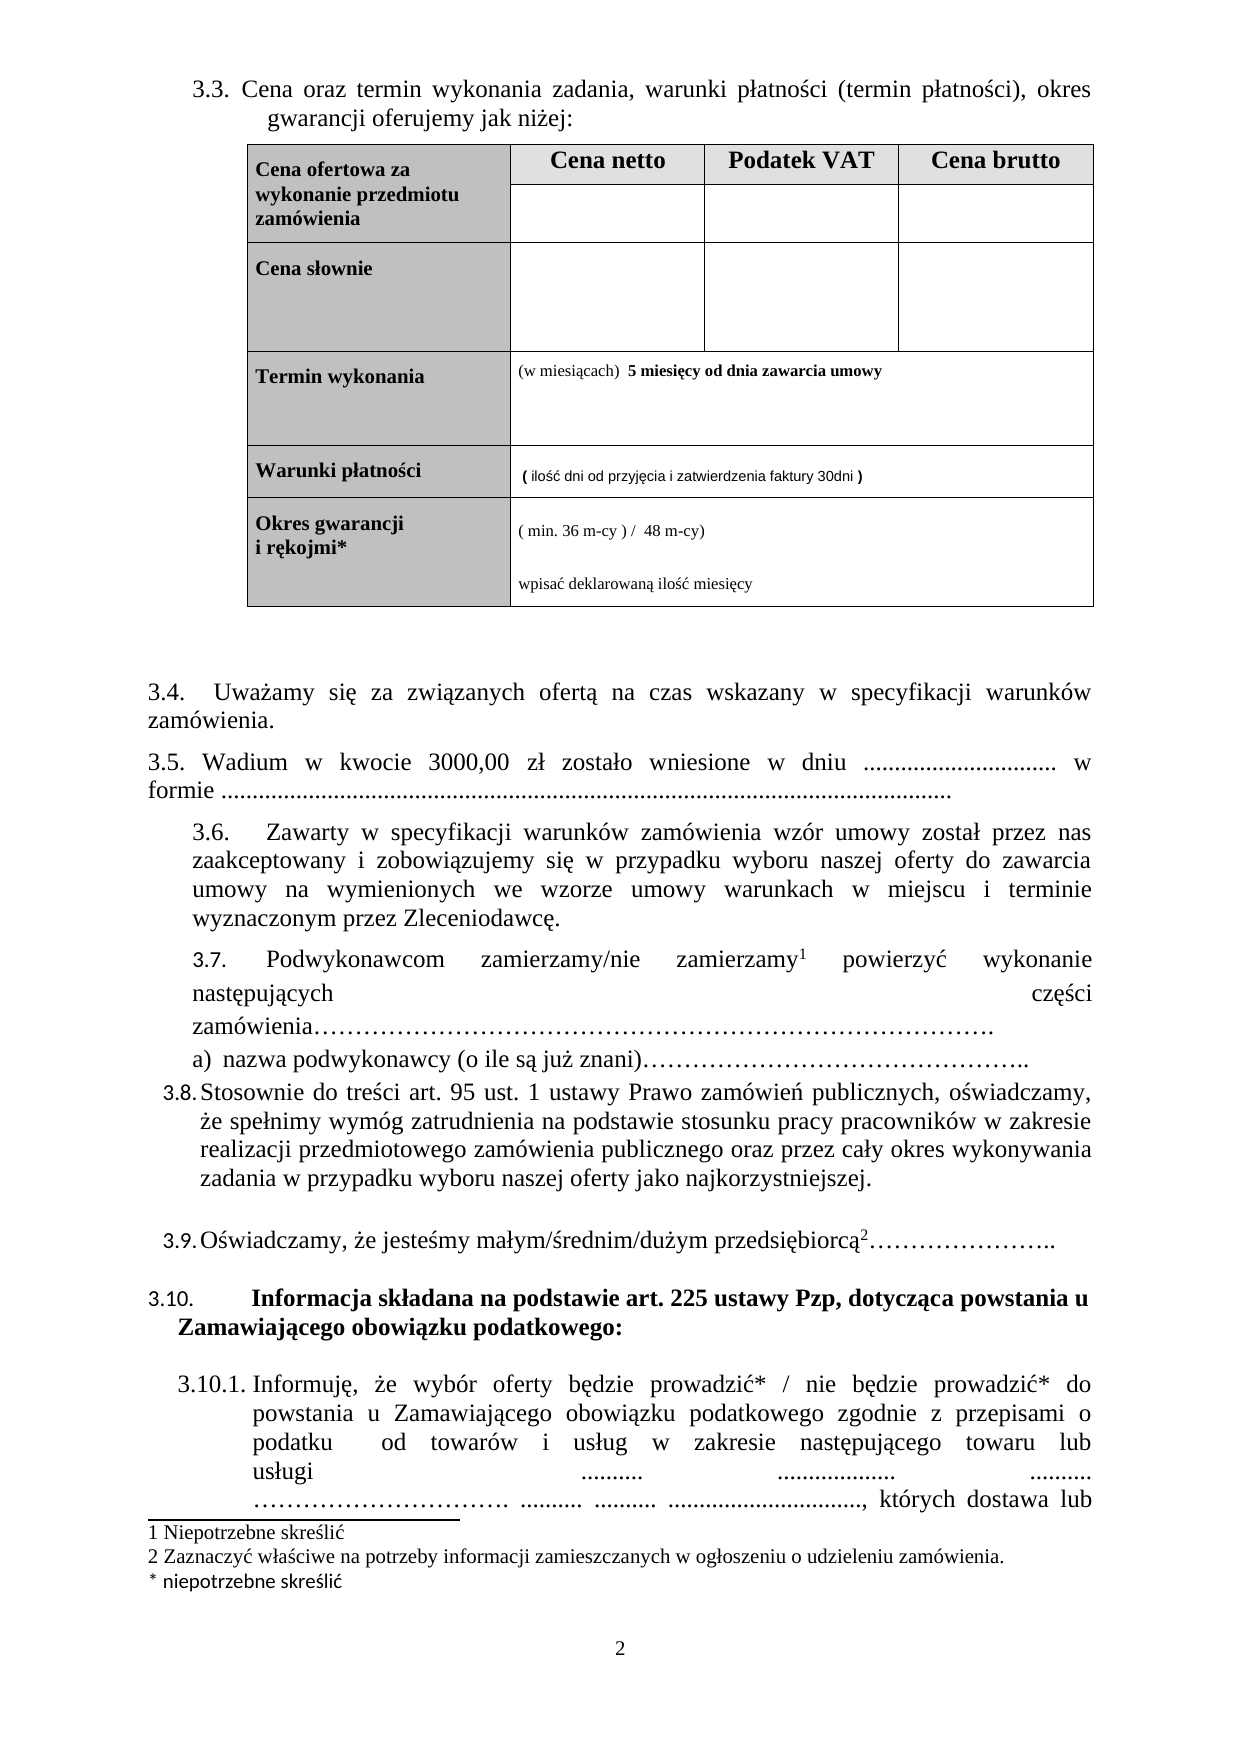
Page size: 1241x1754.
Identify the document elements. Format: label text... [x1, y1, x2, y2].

text 3.4. Uważamy się za związanych ofertą na czas wskazany w specyfikacji warunków zamówienia. [148, 677, 1092, 734]
table_cell [705, 243, 898, 351]
table_cell [511, 243, 704, 351]
table_header Cena netto [511, 145, 704, 184]
table_header Cena ofertowa za wykonanie przedmiotu zamówienia [248, 145, 510, 242]
table_cell [705, 185, 898, 242]
table_header Podatek VAT [705, 145, 898, 184]
list Zaznaczyć właściwe na potrzeby informacji zamieszczanych w ogłoszeniu o udzieleniu zamówienia. [148, 1544, 1092, 1568]
table_cell [899, 243, 1093, 351]
list Informacja składana na podstawie art. 225 ustawy Pzp, dotycząca powstania u Zamawiającego obowiązku podatkowego: [148, 1283, 1092, 1341]
table_cell (w miesiącach) 5 miesięcy od dnia zawarcia umowy [511, 352, 1093, 445]
list * niepotrzebne skreślić [148, 1568, 1092, 1593]
text 3.5. Wadium w kwocie 3000,00 zł zostało wniesione w dniu ............................... w formie ..................................................................................................................... [148, 747, 1092, 804]
table_cell ( min. 36 m-cy ) / 48 m-cy) wpisać deklarowaną ilość miesięcy [511, 498, 1093, 606]
table_cell Okres gwarancji i rękojmi* [248, 498, 510, 606]
table_cell Warunki płatności [248, 446, 510, 497]
table_cell Termin wykonania [248, 352, 510, 445]
table_cell Cena słownie [248, 243, 510, 351]
table_cell [899, 185, 1093, 242]
list Informuję, że wybór oferty będzie prowadzić* / nie będzie prowadzić* do powstania u Zamawiającego obowiązku podatkowego zgodnie z przepisami o podatku od towarów i usług w zakresie następującego towaru lub usługi .......... ................... .......... …………………………. .......... .......... ..............................., których dostawa lub [177, 1369, 1092, 1513]
list nazwa podwykonawcy (o ile są już znani)……………………………………….. [192, 1044, 1092, 1072]
table_header Cena brutto [899, 145, 1093, 184]
list Oświadczamy, że jesteśmy małym/średnim/dużym przedsiębiorcą………………….. [162, 1225, 1092, 1254]
list Cena oraz termin wykonania zadania, warunki płatności (termin płatności), okres gwarancji oferujemy jak niżej: [192, 74, 1092, 131]
list Podwykonawcom zamierzamy/nie zamierzamy powierzyć wykonanie następujących części zamówienia………………………………………………………………………. [192, 944, 1092, 1039]
list Zawarty w specyfikacji warunków zamówienia wzór umowy został przez nas zaakceptowany i zobowiązujemy się w przypadku wyboru naszej oferty do zawarcia umowy na wymienionych we wzorze umowy warunkach w miejscu i terminie wyznaczonym przez Zleceniodawcę. [192, 817, 1092, 932]
list Niepotrzebne skreślić [148, 1520, 1092, 1544]
table_cell [511, 185, 704, 242]
list Stosownie do treści art. 95 ust. 1 ustawy Prawo zamówień publicznych, oświadczamy, że spełnimy wymóg zatrudnienia na podstawie stosunku pracy pracowników w zakresie realizacji przedmiotowego zamówienia publicznego oraz przez cały okres wykonywania zadania w przypadku wyboru naszej oferty jako najkorzystniejszej. [162, 1077, 1092, 1192]
table_cell ( ilość dni od przyjęcia i zatwierdzenia faktury 30dni ) [511, 446, 1093, 497]
